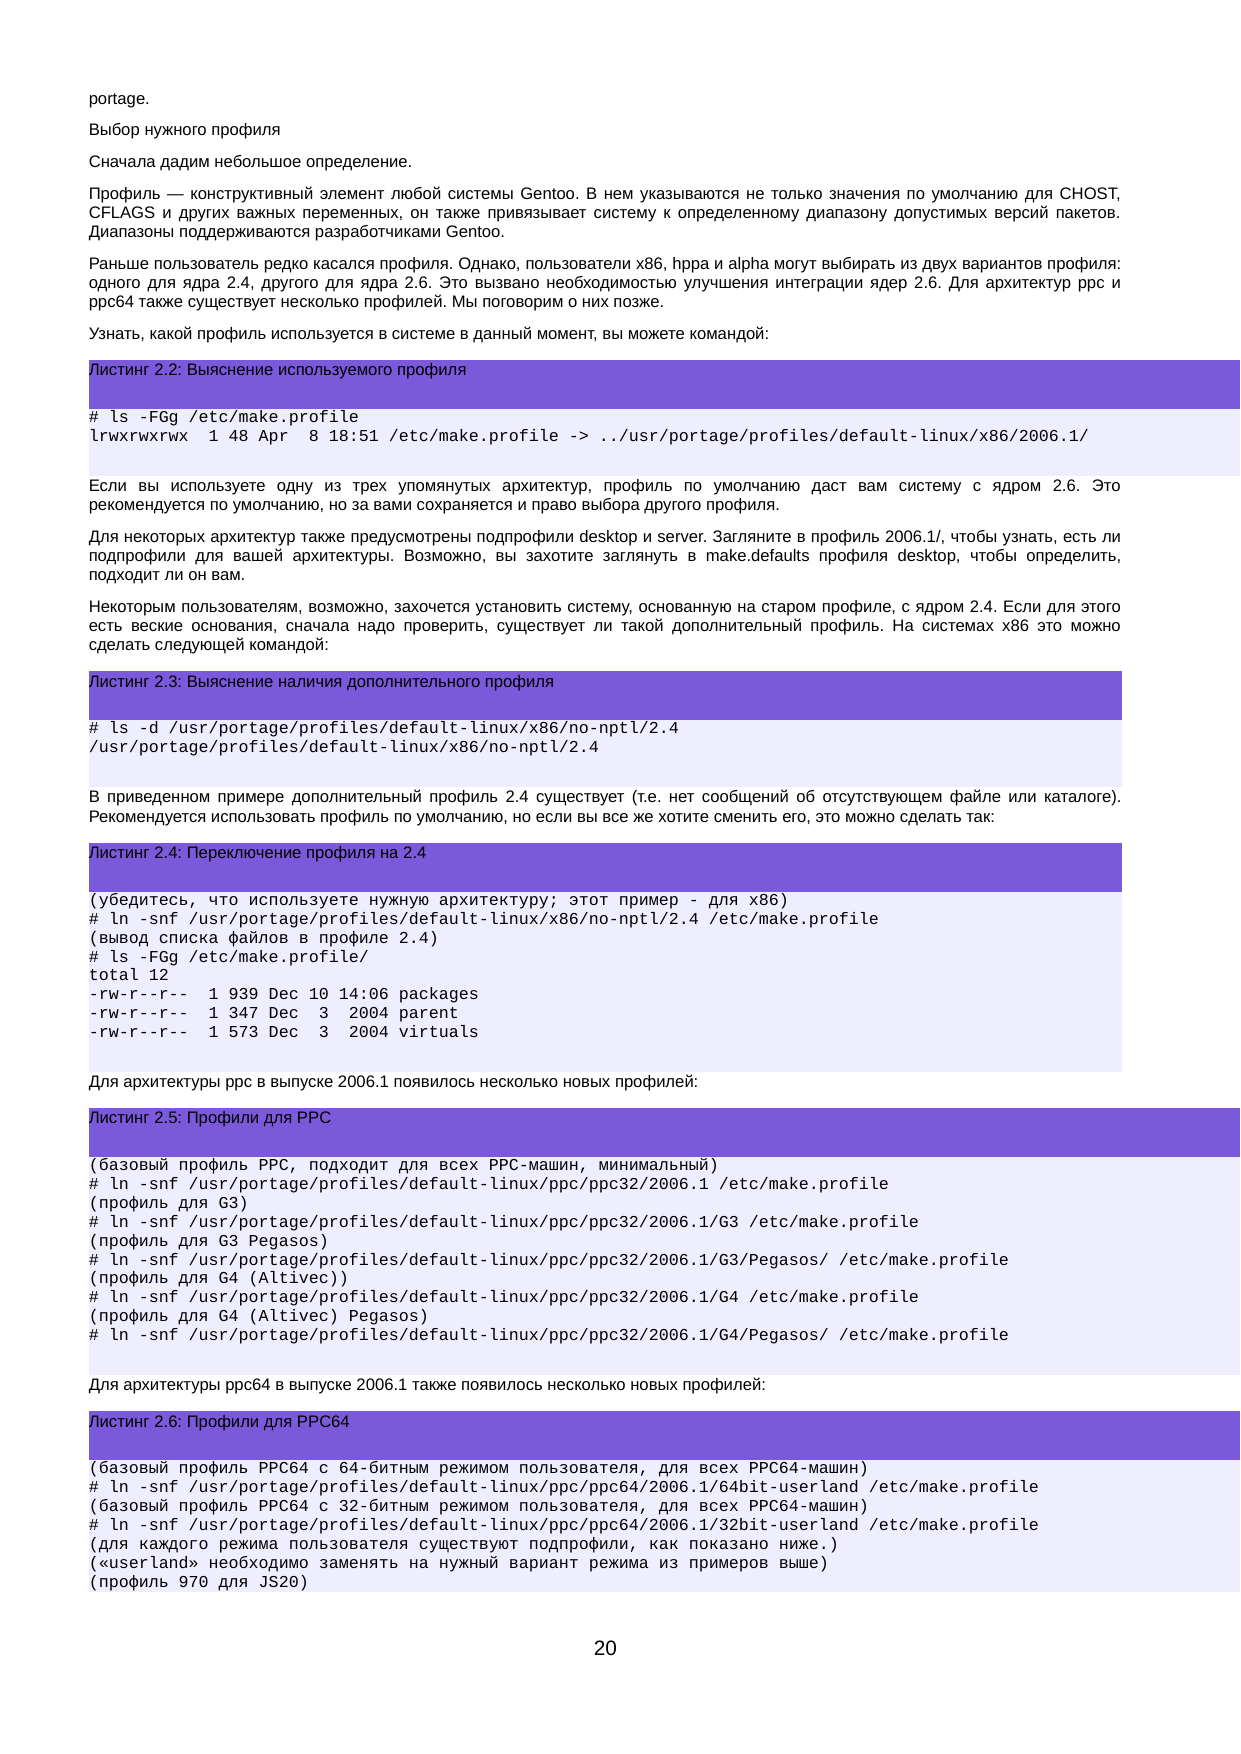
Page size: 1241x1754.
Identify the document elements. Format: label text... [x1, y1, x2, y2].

table_cell # ls -FGg /etc/make.profile lrwxrwxrwx 1 48 Apr 8 18:51 /etc/make.profile -> ../usr/portage/profiles/default-linux/x86/2006.1/ [89, 409, 1240, 476]
text Если вы используете одну из трех упомянутых архитектур, профиль по умолчанию даст вам систему с ядром 2.6. Это рекомендуется по умолчанию, но за вами сохраняется и право выбора другого профиля. [88, 476, 1122, 514]
table_cell # ls -d /usr/portage/profiles/default-linux/x86/no-nptl/2.4 /usr/portage/profiles/default-linux/x86/no-nptl/2.4 [89, 720, 1122, 787]
table_header Листинг 2.2: Выяснение используемого профиля [89, 360, 1240, 409]
text Для некоторых архитектур также предусмотрены подпрофили desktop и server. Загляните в профиль 2006.1/, чтобы узнать, есть ли подпрофили для вашей архитектуры. Возможно, вы захотите заглянуть в make.defaults профиля desktop, чтобы определить, подходит ли он вам. [88, 527, 1122, 584]
text Некоторым пользователям, возможно, захочется установить систему, основанную на старом профиле, с ядром 2.4. Если для этого есть веские основания, сначала надо проверить, существует ли такой дополнительный профиль. На системах x86 это можно сделать следующей командой: [88, 597, 1122, 654]
text Узнать, какой профиль используется в системе в данный момент, вы можете командой: [88, 323, 1122, 343]
table_header Листинг 2.6: Профили для PPC64 [89, 1411, 1240, 1460]
text Для архитектуры ppc64 в выпуске 2006.1 также появилось несколько новых профилей: [88, 1375, 1122, 1394]
text portage. [88, 88, 1122, 108]
table_header Листинг 2.5: Профили для PPC [89, 1108, 1240, 1157]
table_header Листинг 2.3: Выяснение наличия дополнительного профиля [89, 671, 1122, 720]
text Профиль — конструктивный элемент любой системы Gentoo. В нем указываются не только значения по умолчанию для CHOST, CFLAGS и других важных переменных, он также привязывает систему к определенному диапазону допустимых версий пакетов. Диапазоны поддерживаются разработчиками Gentoo. [88, 183, 1122, 241]
text Сначала дадим небольшое определение. [88, 152, 1122, 171]
text Выбор нужного профиля [88, 120, 1122, 139]
text Раньше пользователь редко касался профиля. Однако, пользователи х86, hppa и alpha могут выбирать из двух вариантов профиля: одного для ядра 2.4, другого для ядра 2.6. Это вызвано необходимостью улучшения интеграции ядер 2.6. Для архитектур ppc и ppc64 также существует несколько профилей. Мы поговорим о них позже. [88, 253, 1122, 311]
text В приведенном примере дополнительный профиль 2.4 существует (т.е. нет сообщений об отсутствующем файле или каталоге). Рекомендуется использовать профиль по умолчанию, но если вы все же хотите сменить его, это можно сделать так: [88, 787, 1122, 826]
text Для архитектуры ppc в выпуске 2006.1 появилось несколько новых профилей: [88, 1072, 1122, 1091]
table_header Листинг 2.4: Переключение профиля на 2.4 [89, 843, 1122, 892]
table_cell (убедитесь, что используете нужную архитектуру; этот пример - для x86) # ln -snf /usr/portage/profiles/default-linux/x86/no-nptl/2.4 /etc/make.profile (вывод списка файлов в профиле 2.4) # ls -FGg /etc/make.profile/ total 12 -rw-r--r-- 1 939 Dec 10 14:06 packages -rw-r--r-- 1 347 Dec 3 2004 parent -rw-r--r-- 1 573 Dec 3 2004 virtuals [89, 892, 1122, 1072]
table_cell (базовый профиль PPC, подходит для всех PPC-машин, минимальный) # ln -snf /usr/portage/profiles/default-linux/ppc/ppc32/2006.1 /etc/make.profile (профиль для G3) # ln -snf /usr/portage/profiles/default-linux/ppc/ppc32/2006.1/G3 /etc/make.profile (профиль для G3 Pegasos) # ln -snf /usr/portage/profiles/default-linux/ppc/ppc32/2006.1/G3/Pegasos/ /etc/make.profile (профиль для G4 (Altivec)) # ln -snf /usr/portage/profiles/default-linux/ppc/ppc32/2006.1/G4 /etc/make.profile (профиль для G4 (Altivec) Pegasos) # ln -snf /usr/portage/profiles/default-linux/ppc/ppc32/2006.1/G4/Pegasos/ /etc/make.profile [89, 1157, 1240, 1375]
table_cell (базовый профиль PPC64 с 64-битным режимом пользователя, для всех PPC64-машин) # ln -snf /usr/portage/profiles/default-linux/ppc/ppc64/2006.1/64bit-userland /etc/make.profile (базовый профиль PPC64 с 32-битным режимом пользователя, для всех PPC64-машин) # ln -snf /usr/portage/profiles/default-linux/ppc/ppc64/2006.1/32bit-userland /etc/make.profile (для каждого режима пользователя существуют подпрофили, как показано ниже.) («userland» необходимо заменять на нужный вариант режима из примеров выше) (профиль 970 для JS20) [89, 1460, 1240, 1592]
